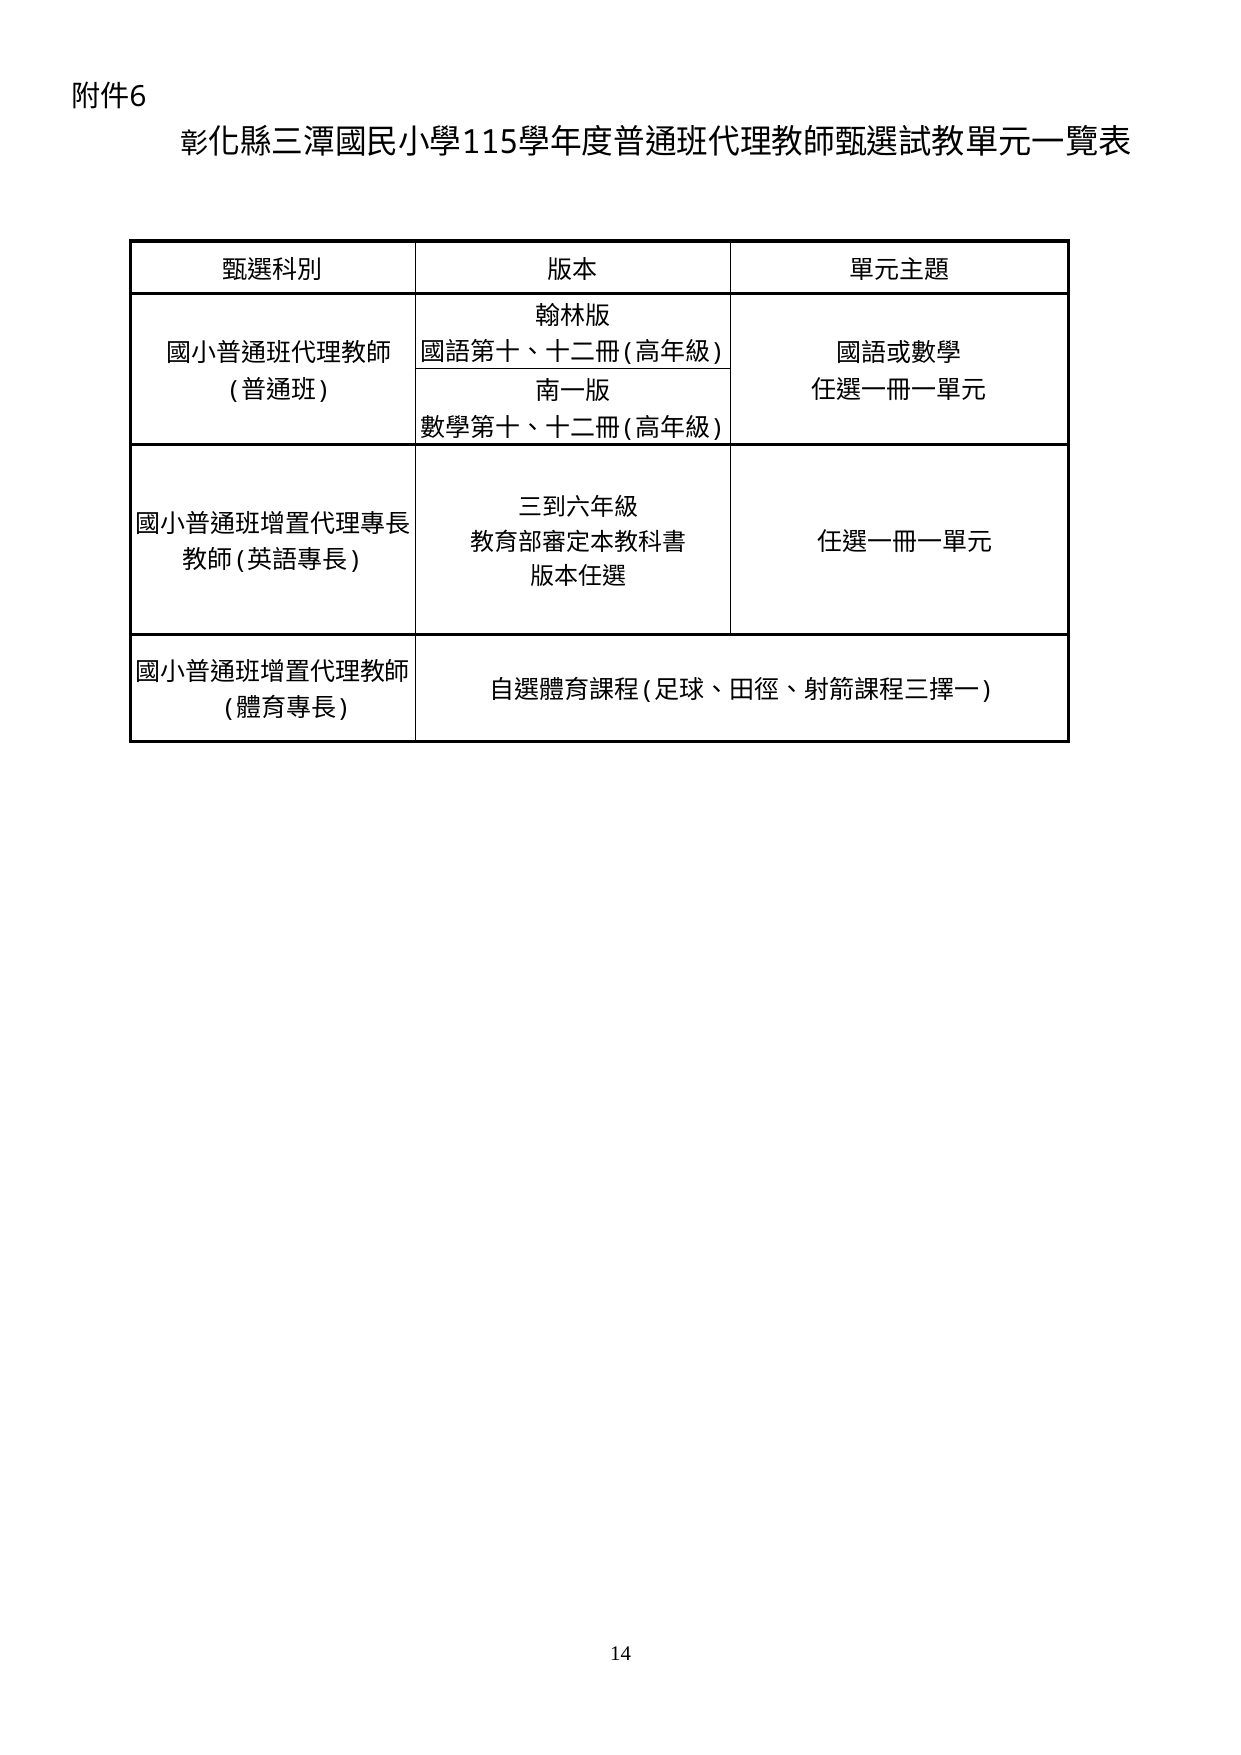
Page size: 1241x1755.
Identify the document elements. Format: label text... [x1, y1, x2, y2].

table_header 單元主題 [731, 243, 1067, 292]
table_cell 國小普通班增置代理專長教師(英語專長) [132, 446, 415, 633]
table_cell 翰林版 國語第十、十二冊(高年級) [416, 295, 730, 368]
table_cell 國小普通班代理教師 (普通班) [132, 295, 415, 443]
table_header 版本 [416, 243, 730, 292]
text 彰化縣三潭國民小學115學年度普通班代理教師甄選試教單元一覽表 [71, 114, 1241, 163]
table_cell 任選一冊一單元 [731, 446, 1067, 633]
table_cell 國小普通班增置代理教師 (體育專長) [132, 636, 415, 740]
table_cell 三到六年級 教育部審定本教科書 版本任選 [416, 446, 730, 633]
table_cell 南一版 數學第十、十二冊(高年級) [416, 369, 730, 443]
table_header 甄選科別 [132, 243, 415, 292]
table_cell 自選體育課程(足球、田徑、射箭課程三擇一) [416, 636, 1067, 740]
table_cell 國語或數學 任選一冊一單元 [731, 295, 1067, 443]
text 附件6 [71, 72, 1241, 114]
